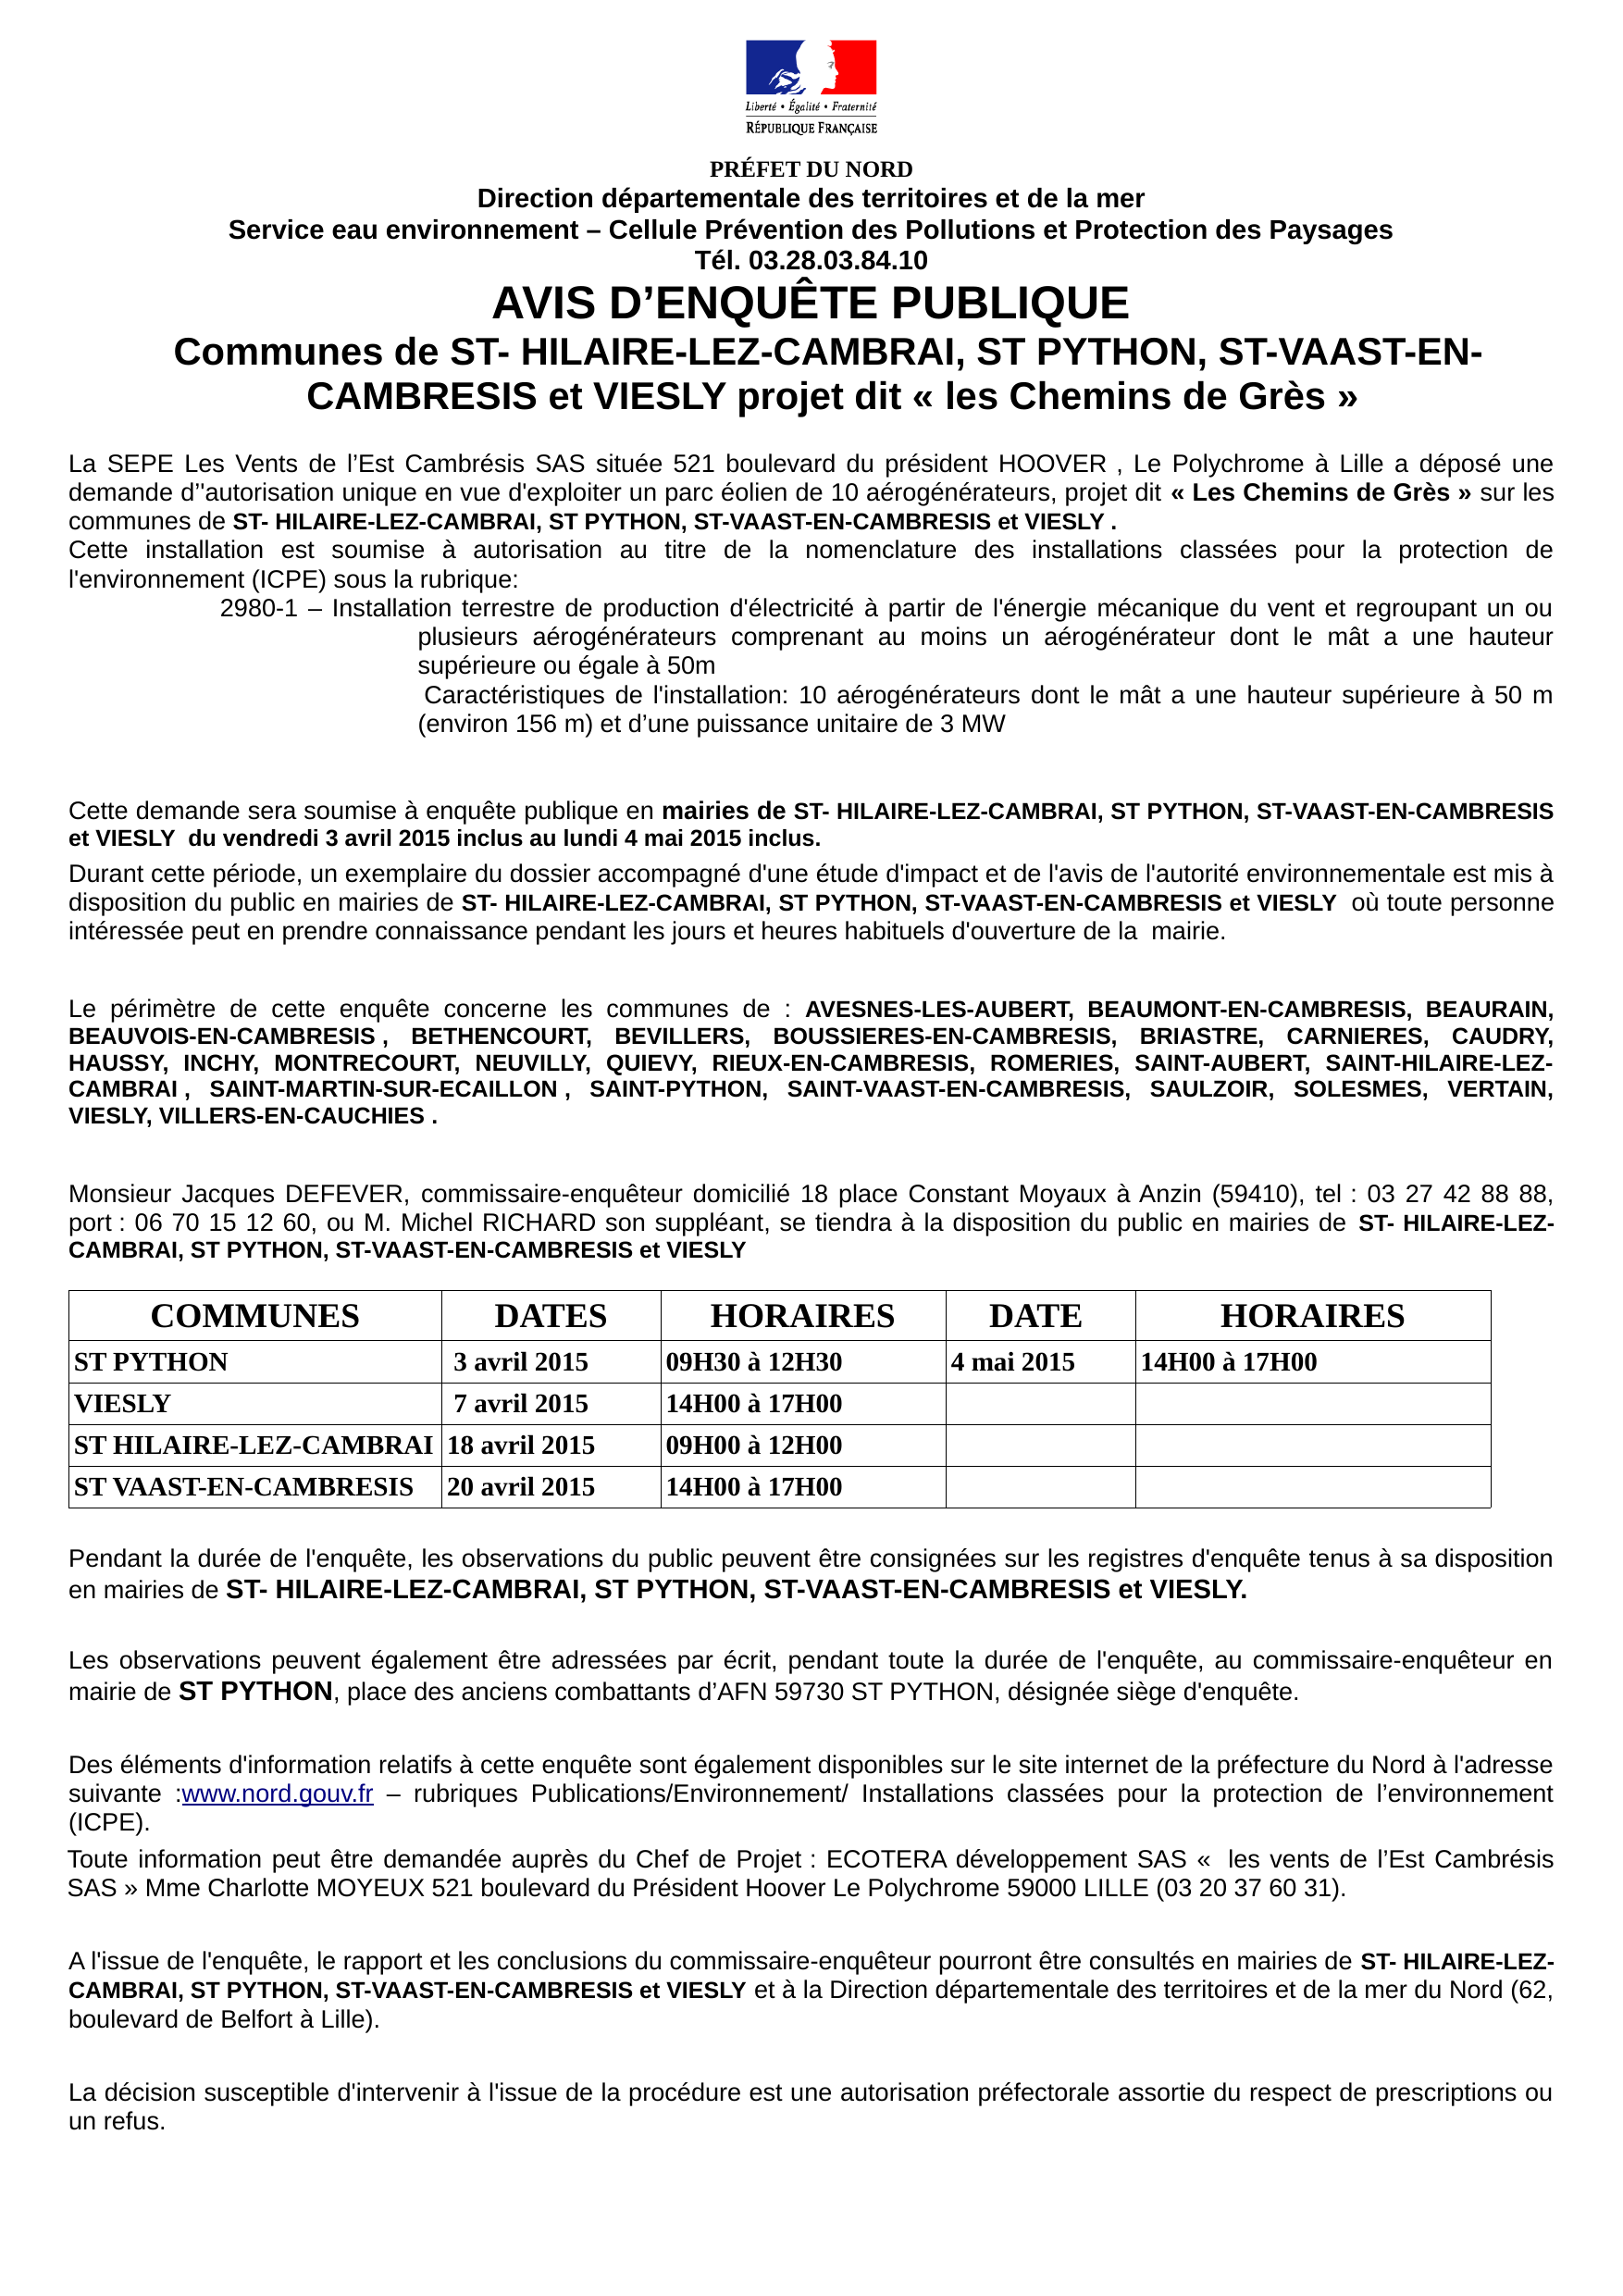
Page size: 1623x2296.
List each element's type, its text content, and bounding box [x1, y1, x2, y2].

text Le périmètre de cette enquête concerne les communes de : AVESNES-LES-AUBERT, BEAUMONT-EN-CAMBRESIS, BEAURAIN, BEAUVOIS-EN-CAMBRESIS , BETHENCOURT, BEVILLERS, BOUSSIERES-EN-CAMBRESIS, BRIASTRE, CARNIERES, CAUDRY, HAUSSY, INCHY, MONTRECOURT, NEUVILLY, QUIEVY, RIEUX-EN-CAMBRESIS, ROMERIES, SAINT-AUBERT, SAINT-HILAIRE-LEZ-CAMBRAI , SAINT-MARTIN-SUR-ECAILLON , SAINT-PYTHON, SAINT-VAAST-EN-CAMBRESIS, SAULZOIR, SOLESMES, VERTAIN, VIESLY, VILLERS-EN-CAUCHIES . [68, 994, 1555, 1129]
table_cell VIESLY [69, 1384, 441, 1423]
table_cell 14H00 à 17H00 [662, 1467, 946, 1508]
text Cette installation est soumise à autorisation au titre de la nomenclature des installations classées pour la protection de l'environnement (ICPE) sous la rubrique: [68, 535, 1555, 593]
table_cell [1136, 1467, 1491, 1508]
table_header HORAIRES [662, 1291, 946, 1340]
table_cell [947, 1425, 1135, 1466]
table_cell 09H00 à 12H00 [662, 1425, 946, 1466]
text A l'issue de l'enquête, le rapport et les conclusions du commissaire-enquêteur pourront être consultés en mairies de ST- HILAIRE-LEZ-CAMBRAI, ST PYTHON, ST-VAAST-EN-CAMBRESIS et VIESLY et à la Direction départementale des territoires et de la mer du Nord (62, boulevard de Belfort à Lille). [68, 1946, 1555, 2033]
text La SEPE Les Vents de l’Est Cambrésis SAS située 521 boulevard du président HOOVER , Le Polychrome à Lille a déposé une demande d’'autorisation unique en vue d'exploiter un parc éolien de 10 aérogénérateurs, projet dit « Les Chemins de Grès » sur les communes de ST- HILAIRE-LEZ-CAMBRAI, ST PYTHON, ST-VAAST-EN-CAMBRESIS et VIESLY . [68, 449, 1555, 535]
table_cell 7 avril 2015 [442, 1384, 661, 1423]
text 2980-1 – Installation terrestre de production d'électricité à partir de l'énergie mécanique du vent et regroupant un ou plusieurs aérogénérateurs comprenant au moins un aérogénérateur dont le mât a une hauteur supérieure ou égale à 50m [210, 593, 1555, 680]
table_cell [1136, 1425, 1491, 1466]
table_cell ST VAAST-EN-CAMBRESIS [69, 1467, 441, 1508]
table_header DATE [947, 1291, 1135, 1340]
table_cell 14H00 à 17H00 [1136, 1341, 1491, 1382]
table_cell ST HILAIRE-LEZ-CAMBRAI [69, 1425, 441, 1466]
text Durant cette période, un exemplaire du dossier accompagné d'une étude d'impact et de l'avis de l'autorité environnementale est mis à disposition du public en mairies de ST- HILAIRE-LEZ-CAMBRAI, ST PYTHON, ST-VAAST-EN-CAMBRESIS et VIESLY où toute personne intéressée peut en prendre connaissance pendant les jours et heures habituels d'ouverture de la mairie. [68, 859, 1555, 946]
table_cell ST PYTHON [69, 1341, 441, 1382]
table_cell [947, 1384, 1135, 1423]
text Les observations peuvent également être adressées par écrit, pendant toute la durée de l'enquête, au commissaire-enquêteur en mairie de ST PYTHON, place des anciens combattants d’AFN 59730 ST PYTHON, désignée siège d'enquête. [68, 1645, 1555, 1706]
text Des éléments d'information relatifs à cette enquête sont également disponibles sur le site internet de la préfecture du Nord à l'adresse suivante :www.nord.gouv.fr – rubriques Publications/Environnement/ Installations classées pour la protection de l’environnement (ICPE). [68, 1750, 1555, 1836]
table_cell 14H00 à 17H00 [662, 1384, 946, 1423]
table_header COMMUNES [69, 1291, 441, 1340]
table_cell 20 avril 2015 [442, 1467, 661, 1508]
table_cell 3 avril 2015 [442, 1341, 661, 1382]
text Service eau environnement – Cellule Prévention des Pollutions et Protection des Paysages [68, 214, 1555, 244]
table_cell 4 mai 2015 [947, 1341, 1135, 1382]
text Toute information peut être demandée auprès du Chef de Projet : ECOTERA développement SAS « les vents de l’Est Cambrésis SAS » Mme Charlotte MOYEUX 521 boulevard du Président Hoover Le Polychrome 59000 LILLE (03 20 37 60 31). [67, 1844, 1555, 1902]
table_header HORAIRES [1136, 1291, 1491, 1340]
subtitle Direction départementale des territoires et de la mer [68, 182, 1555, 214]
table_cell 09H30 à 12H30 [662, 1341, 946, 1382]
text Caractéristiques de l'installation: 10 aérogénérateurs dont le mât a une hauteur supérieure à 50 m (environ 156 m) et d’une puissance unitaire de 3 MW [417, 680, 1555, 738]
subtitle Avis d’enquête publique [68, 276, 1555, 329]
text Pendant la durée de l'enquête, les observations du public peuvent être consignées sur les registres d'enquête tenus à sa disposition en mairies de ST- HILAIRE-LEZ-CAMBRAI, ST PYTHON, ST-VAAST-EN-CAMBRESIS et VIESLY. [68, 1544, 1555, 1604]
table_header DATES [442, 1291, 661, 1340]
table_cell [947, 1467, 1135, 1508]
table_cell [1136, 1384, 1491, 1423]
text Monsieur Jacques DEFEVER, commissaire‑enquêteur domicilié 18 place Constant Moyaux à Anzin (59410), tel : 03 27 42 88 88, port : 06 70 15 12 60, ou M. Michel RICHARD son suppléant, se tiendra à la disposition du public en mairies de ST- HILAIRE-LEZ-CAMBRAI, ST PYTHON, ST-VAAST-EN-CAMBRESIS et VIESLY [68, 1179, 1555, 1263]
text Cette demande sera soumise à enquête publique en mairies de ST- HILAIRE-LEZ-CAMBRAI, ST PYTHON, ST-VAAST-EN-CAMBRESIS et VIESLY du vendredi 3 avril 2015 inclus au lundi 4 mai 2015 inclus. [68, 796, 1555, 851]
subtitle Communes de ST- HILAIRE-LEZ-CAMBRAI, ST PYTHON, ST-VAAST-EN-CAMBRESIS et VIESLY projet dit « les Chemins de Grès » [68, 329, 1555, 417]
text La décision susceptible d'intervenir à l'issue de la procédure est une autorisation préfectorale assortie du respect de prescriptions ou un refus. [68, 2077, 1555, 2135]
table_cell 18 avril 2015 [442, 1425, 661, 1466]
text Tél. 03.28.03.84.10 [68, 244, 1555, 276]
picture [745, 38, 878, 136]
